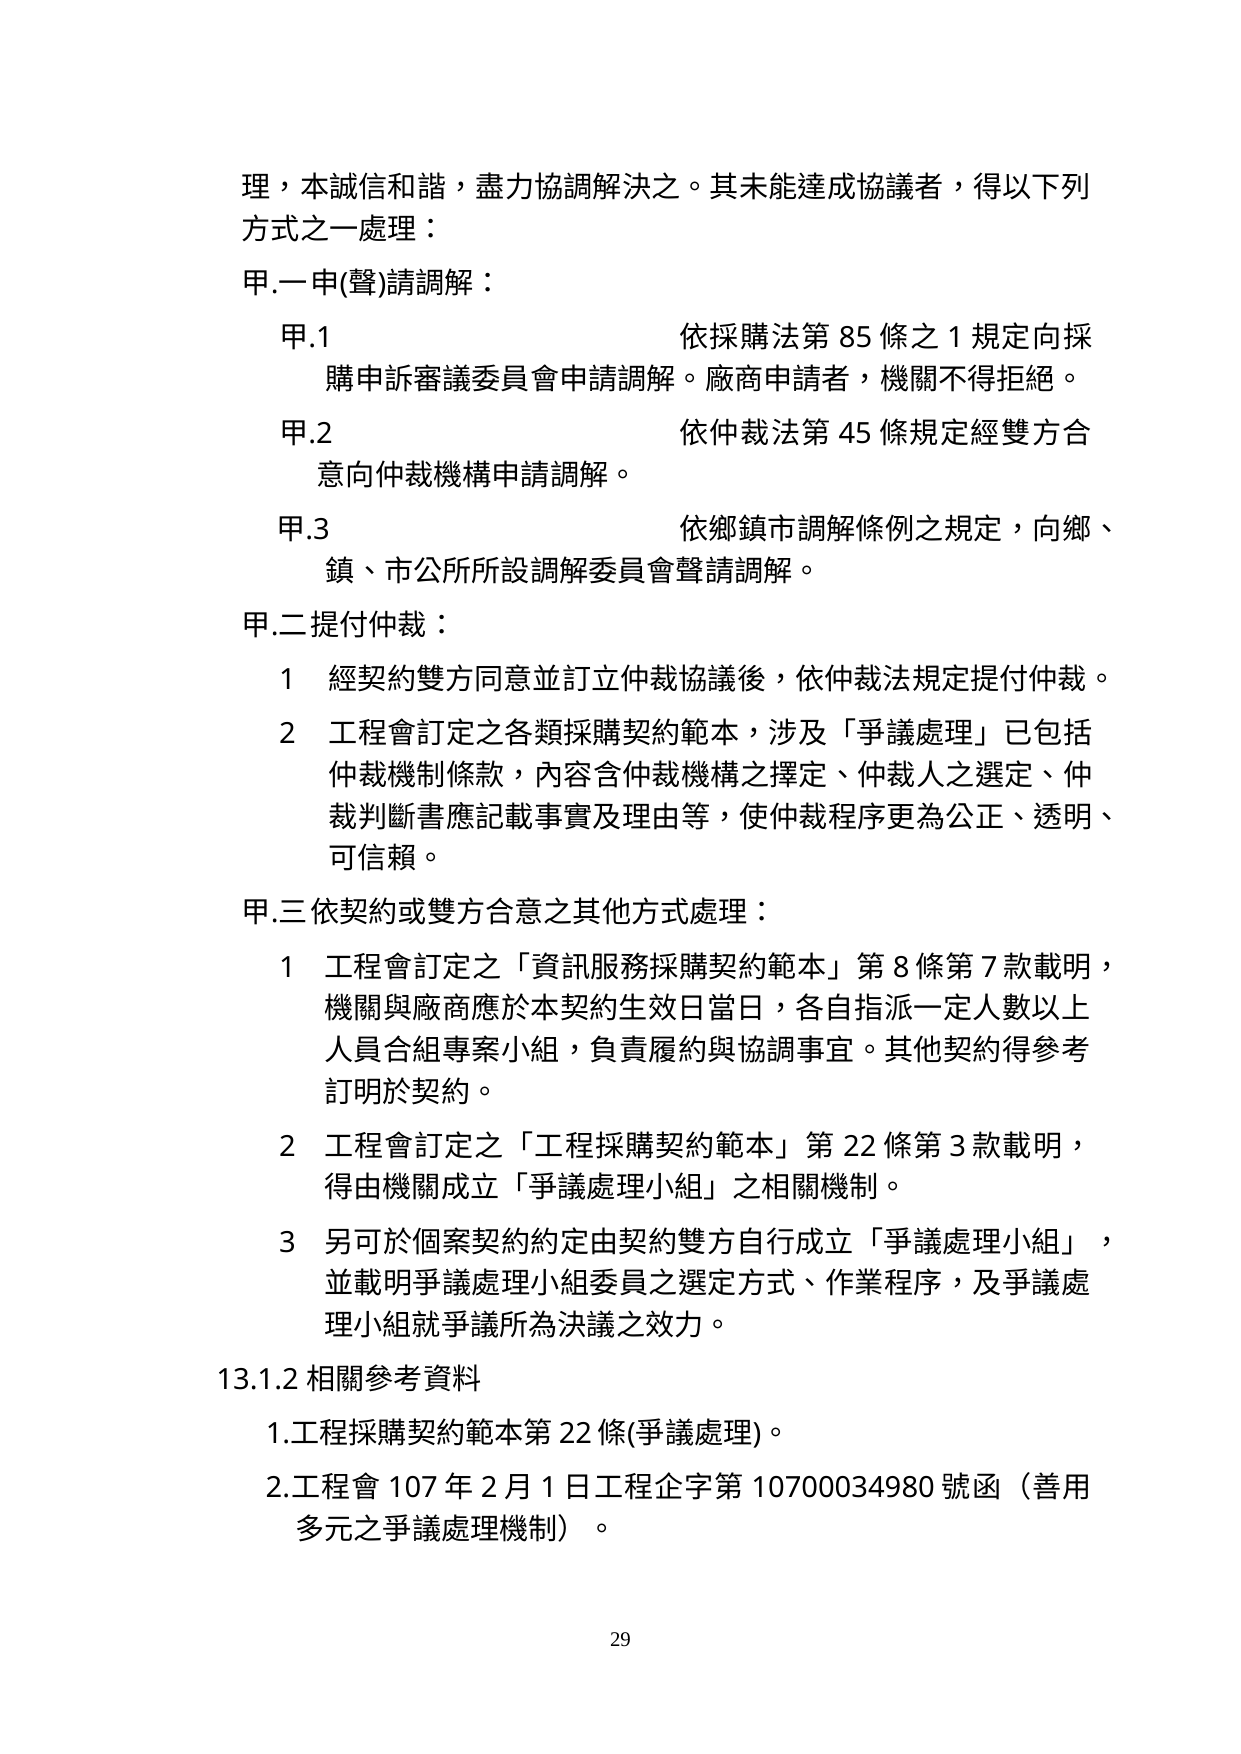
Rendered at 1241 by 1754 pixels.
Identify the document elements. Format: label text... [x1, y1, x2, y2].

list 工程會訂定之「工程採購契約範本」第22條第3款載明，得由機關成立「爭議處理小組」之相關機制。 [279, 1123, 1092, 1206]
list 依鄉鎮市調解條例之規定，向鄉、鎮、市公所所設調解委員會聲請調解。 [276, 506, 1092, 589]
list 依仲裁法第45條規定經雙方合意向仲裁機構申請調解。 [279, 410, 1092, 494]
list 工程會訂定之各類採購契約範本，涉及「爭議處理」已包括仲裁機制條款，內容含仲裁機構之擇定、仲裁人之選定、仲裁判斷書應記載事實及理由等，使仲裁程序更為公正、透明、可信賴。 [279, 710, 1092, 877]
list 另可於個案契約約定由契約雙方自行成立「爭議處理小組」，並載明爭議處理小組委員之選定方式、作業程序，及爭議處理小組就爭議所為決議之效力。 [279, 1219, 1092, 1344]
list 依契約或雙方合意之其他方式處理： [241, 889, 1092, 931]
text 1.工程採購契約範本第22條(爭議處理)。 [247, 1410, 1092, 1452]
list 依採購法第85條之1規定向採購申訴審議委員會申請調解。廠商申請者，機關不得拒絕。 [279, 314, 1092, 398]
list 經契約雙方同意並訂立仲裁協議後，依仲裁法規定提付仲裁。 [279, 656, 1092, 698]
list 提付仲裁： [241, 602, 1092, 644]
text 2.工程會107年2月1日工程企字第10700034980號函（善用多元之爭議處理機制）。 [265, 1464, 1092, 1548]
text 理，本誠信和諧，盡力協調解決之。其未能達成協議者，得以下列方式之一處理： [241, 164, 1092, 248]
list 工程會訂定之「資訊服務採購契約範本」第8條第7款載明，機關與廠商應於本契約生效日當日，各自指派一定人數以上人員合組專案小組，負責履約與協調事宜。其他契約得參考訂明於契約。 [279, 944, 1092, 1110]
list 申(聲)請調解： [241, 260, 1092, 302]
text 13.1.2 相關參考資料 [216, 1356, 1092, 1398]
